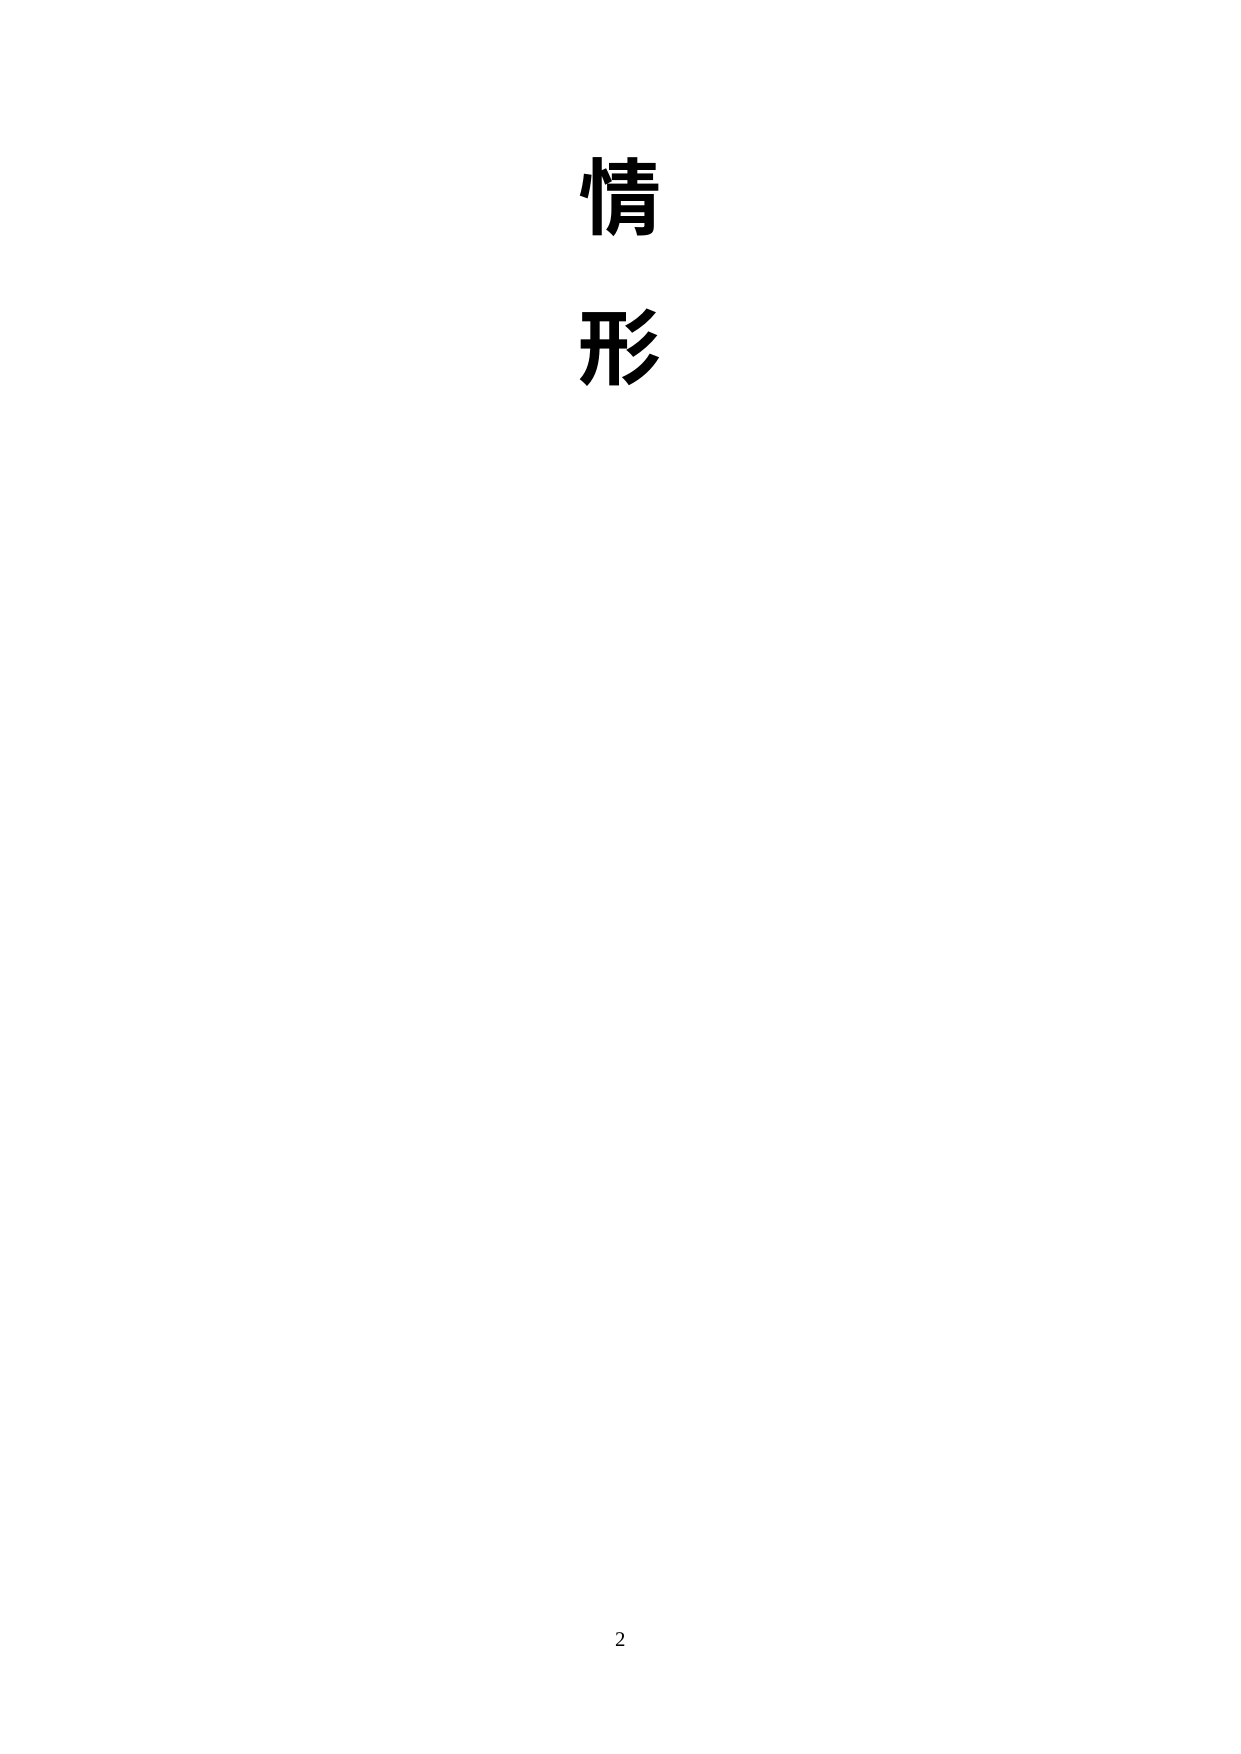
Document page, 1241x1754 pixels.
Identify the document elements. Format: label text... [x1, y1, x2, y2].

text 情 [118, 117, 1122, 267]
text 形 [118, 267, 1122, 417]
